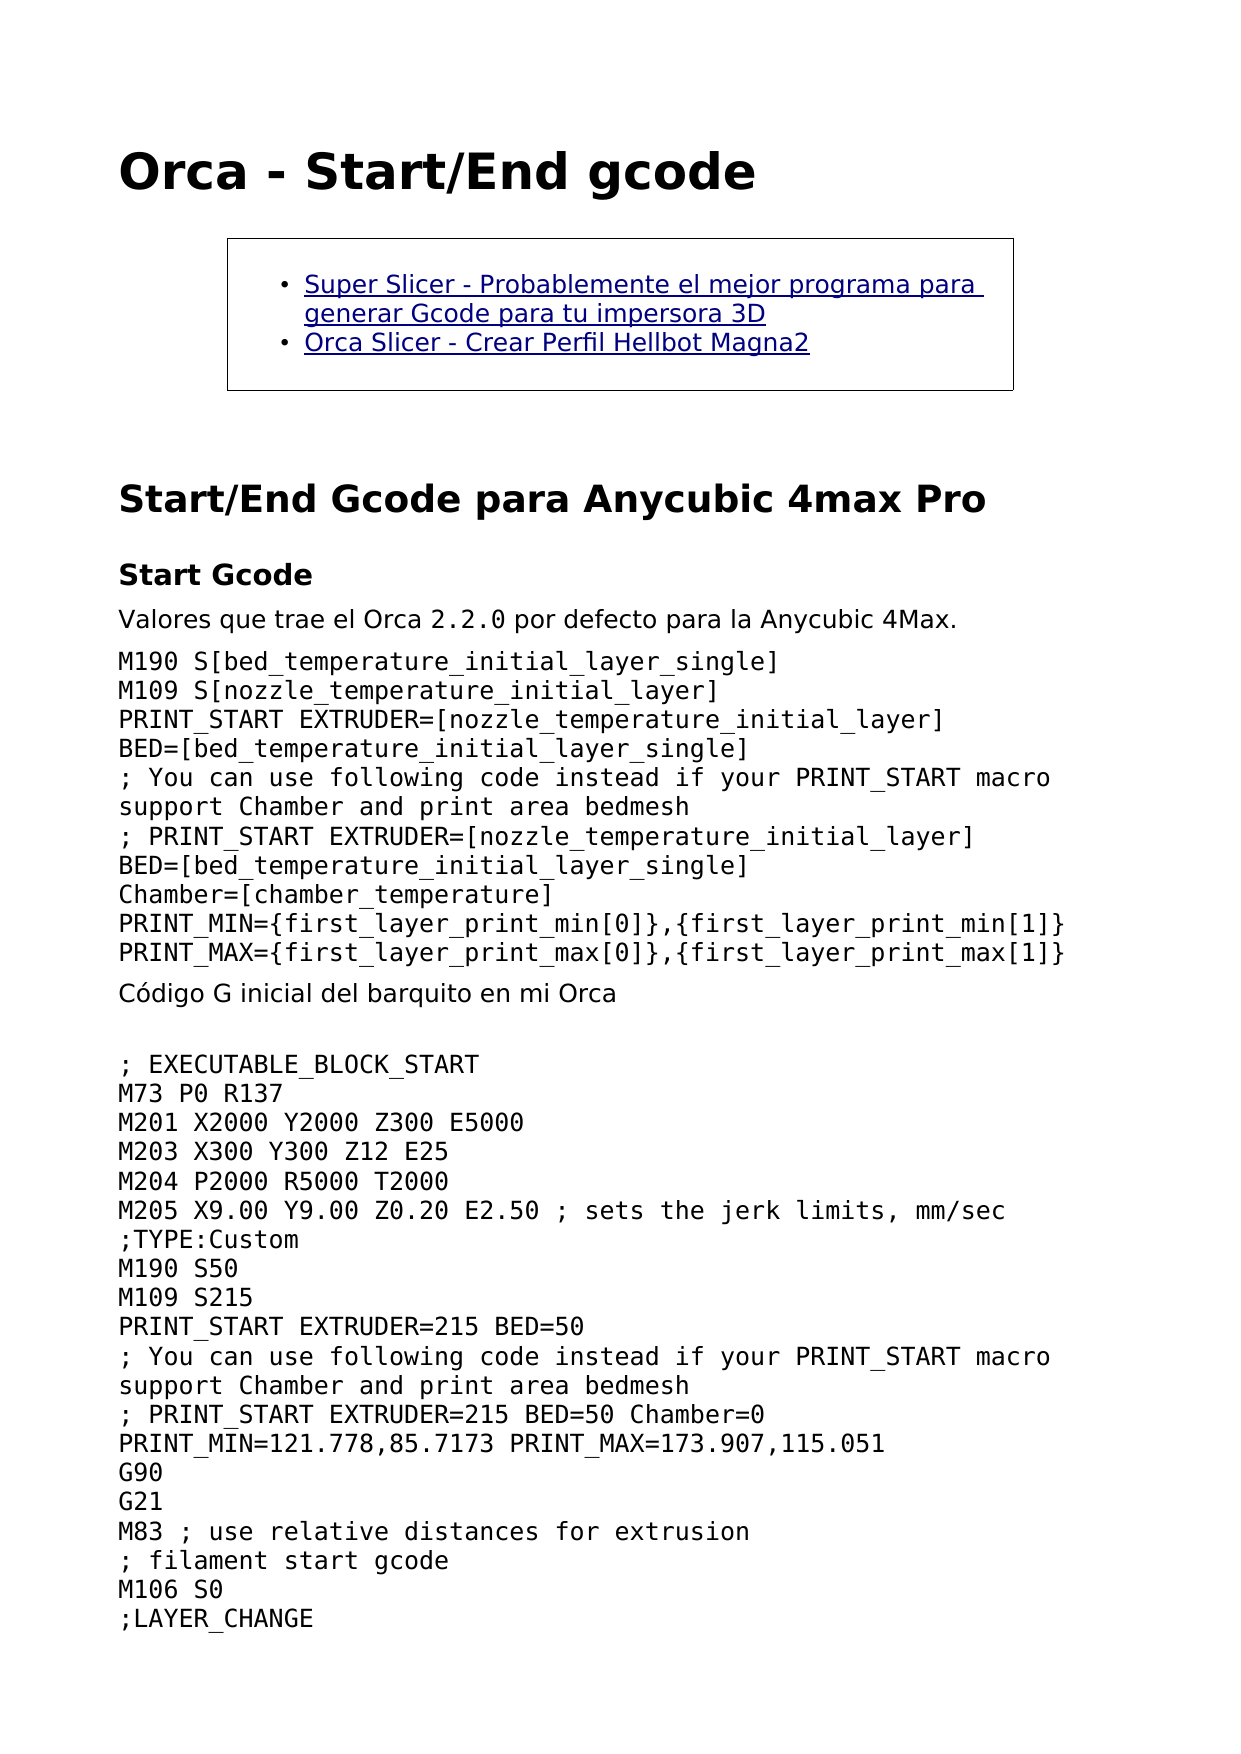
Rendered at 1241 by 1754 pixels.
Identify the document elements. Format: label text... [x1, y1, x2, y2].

subtitle Orca - Start/End gcode [118, 143, 1122, 201]
text Código G inicial del barquito en mi Orca [118, 979, 1122, 1008]
text M190 S[bed_temperature_initial_layer_single] M109 S[nozzle_temperature_initial_layer] PRINT_START EXTRUDER=[nozzle_temperature_initial_layer] BED=[bed_temperature_initial_layer_single] ; You can use following code instead if your PRINT_START macro support Chamber and print area bedmesh ; PRINT_START EXTRUDER=[nozzle_temperature_initial_layer] BED=[bed_temperature_initial_layer_single] Chamber=[chamber_temperature] PRINT_MIN={first_layer_print_min[0]},{first_layer_print_min[1]} PRINT_MAX={first_layer_print_max[0]},{first_layer_print_max[1]} [118, 647, 1122, 967]
subtitle Start Gcode [118, 558, 1122, 592]
text ; EXECUTABLE_BLOCK_START M73 P0 R137 M201 X2000 Y2000 Z300 E5000 M203 X300 Y300 Z12 E25 M204 P2000 R5000 T2000 M205 X9.00 Y9.00 Z0.20 E2.50 ; sets the jerk limits, mm/sec ;TYPE:Custom M190 S50 M109 S215 PRINT_START EXTRUDER=215 BED=50 ; You can use following code instead if your PRINT_START macro support Chamber and print area bedmesh ; PRINT_START EXTRUDER=215 BED=50 Chamber=0 PRINT_MIN=121.778,85.7173 PRINT_MAX=173.907,115.051 G90 G21 M83 ; use relative distances for extrusion ; filament start gcode M106 S0 ;LAYER_CHANGE [118, 1021, 1122, 1633]
text Valores que trae el Orca 2.2.0 por defecto para la Anycubic 4Max. [118, 605, 1122, 634]
table_header Super Slicer - Probablemente el mejor programa para generar Gcode para tu impersora 3D Orca Slicer - Crear Perfil Hellbot Magna2 [228, 239, 1013, 390]
subtitle Start/End Gcode para Anycubic 4max Pro [118, 477, 1122, 521]
